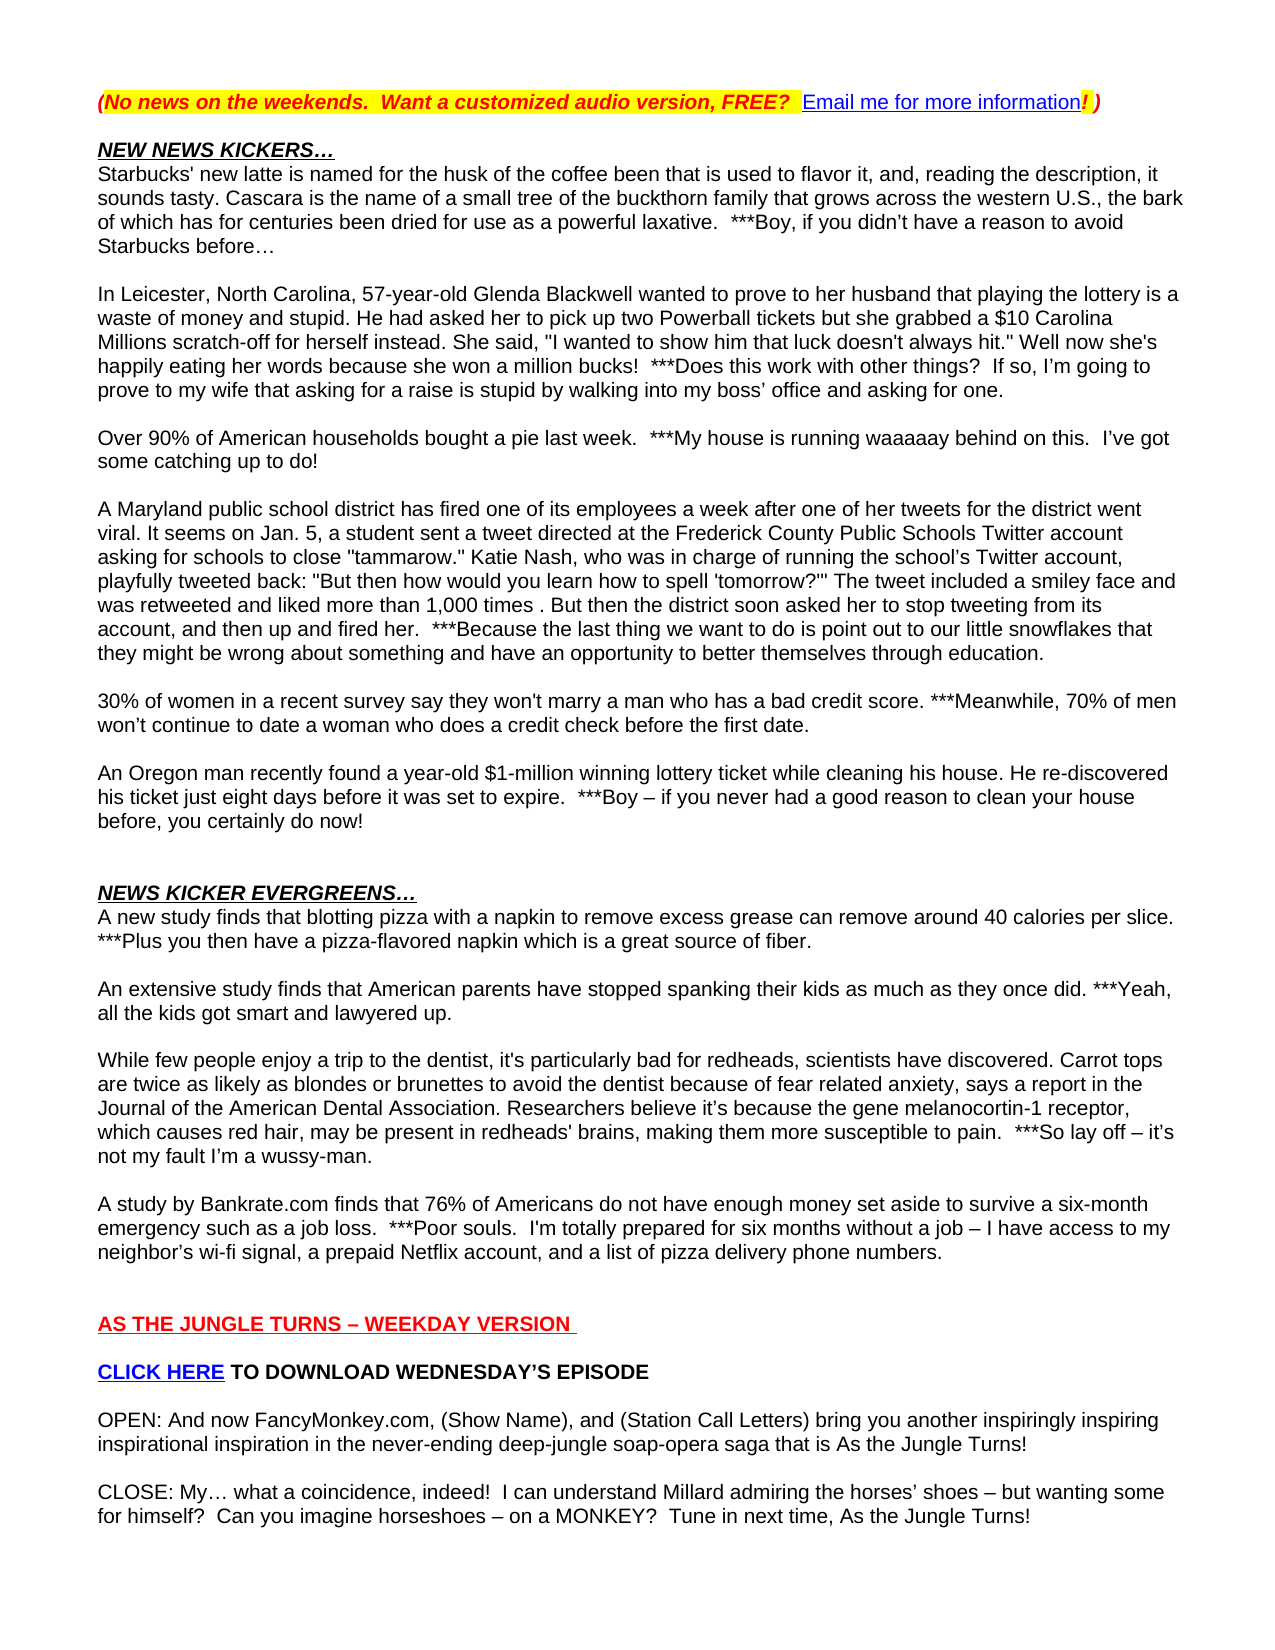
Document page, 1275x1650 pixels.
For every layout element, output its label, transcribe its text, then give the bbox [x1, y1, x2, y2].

text NEWS KICKER EVERGREENS… [97, 881, 1185, 904]
text Over 90% of American households bought a pie last week. ***My house is running waaaaay behind on this. I’ve got some catching up to do! [97, 425, 1185, 473]
text Starbucks' new latte is named for the husk of the coffee been that is used to flavor it, and, reading the description, it sounds tasty. Cascara is the name of a small tree of the buckthorn family that grows across the western U.S., the bark of which has for centuries been dried for use as a powerful laxative. ***Boy, if you didn’t have a reason to avoid Starbucks before… [97, 162, 1185, 258]
text A study by Bankrate.com finds that 76% of Americans do not have enough money set aside to survive a six-month emergency such as a job loss. ***Poor souls. I'm totally prepared for six months without a job – I have access to my neighbor’s wi-fi signal, a prepaid Netflix account, and a list of pizza delivery phone numbers. [97, 1192, 1185, 1264]
text In Leicester, North Carolina, 57-year-old Glenda Blackwell wanted to prove to her husband that playing the lottery is a waste of money and stupid. He had asked her to pick up two Powerball tickets but she grabbed a $10 Carolina Millions scratch-off for herself instead. She said, "I wanted to show him that luck doesn't always hit." Well now she's happily eating her words because she won a million bucks! ***Does this work with other things? If so, I’m going to prove to my wife that asking for a raise is stupid by walking into my boss’ office and asking for one. [97, 282, 1185, 401]
text OPEN: And now FancyMonkey.com, (Show Name), and (Station Call Letters) bring you another inspiringly inspiring inspirational inspiration in the never-ending deep-jungle soap-opera saga that is As the Jungle Turns! [97, 1408, 1185, 1456]
text AS THE JUNGLE TURNS – WEEKDAY VERSION [97, 1312, 1185, 1336]
text 30% of women in a recent survey say they won't marry a man who has a bad credit score. ***Meanwhile, 70% of men won’t continue to date a woman who does a credit check before the first date. [97, 689, 1185, 737]
text While few people enjoy a trip to the dentist, it's particularly bad for redheads, scientists have discovered. Carrot tops are twice as likely as blondes or brunettes to avoid the dentist because of fear related anxiety, says a report in the Journal of the American Dental Association. Researchers believe it’s because the gene melanocortin-1 receptor, which causes red hair, may be present in redheads' brains, making them more susceptible to pain. ***So lay off – it’s not my fault I’m a wussy-man. [97, 1048, 1185, 1168]
text CLICK HERE TO DOWNLOAD WEDNESDAY’S EPISODE [97, 1360, 1185, 1384]
text A new study finds that blotting pizza with a napkin to remove excess grease can remove around 40 calories per slice. ***Plus you then have a pizza-flavored napkin which is a great source of fiber. [97, 904, 1185, 952]
text CLOSE: My… what a coincidence, indeed! I can understand Millard admiring the horses’ shoes – but wanting some for himself? Can you imagine horseshoes – on a MONKEY? Tune in next time, As the Jungle Turns! [97, 1479, 1185, 1527]
text NEW NEWS KICKERS… [97, 138, 1185, 162]
text (No news on the weekends. Want a customized audio version, FREE? Email me for more information! ) [97, 90, 1185, 114]
text An extensive study finds that American parents have stopped spanking their kids as much as they once did. ***Yeah, all the kids got smart and lawyered up. [97, 976, 1185, 1024]
text A Maryland public school district has fired one of its employees a week after one of her tweets for the district went viral. It seems on Jan. 5, a student sent a tweet directed at the Frederick County Public Schools Twitter account asking for schools to close "tammarow." Katie Nash, who was in charge of running the school’s Twitter account, playfully tweeted back: "But then how would you learn how to spell 'tomorrow?'" The tweet included a smiley face and was retweeted and liked more than 1,000 times . But then the district soon asked her to stop tweeting from its account, and then up and fired her. ***Because the last thing we want to do is point out to our little snowflakes that they might be wrong about something and have an opportunity to better themselves through education. [97, 497, 1185, 665]
text An Oregon man recently found a year-old $1-million winning lottery ticket while cleaning his house. He re-discovered his ticket just eight days before it was set to expire. ***Boy – if you never had a good reason to clean your house before, you certainly do now! [97, 761, 1185, 833]
